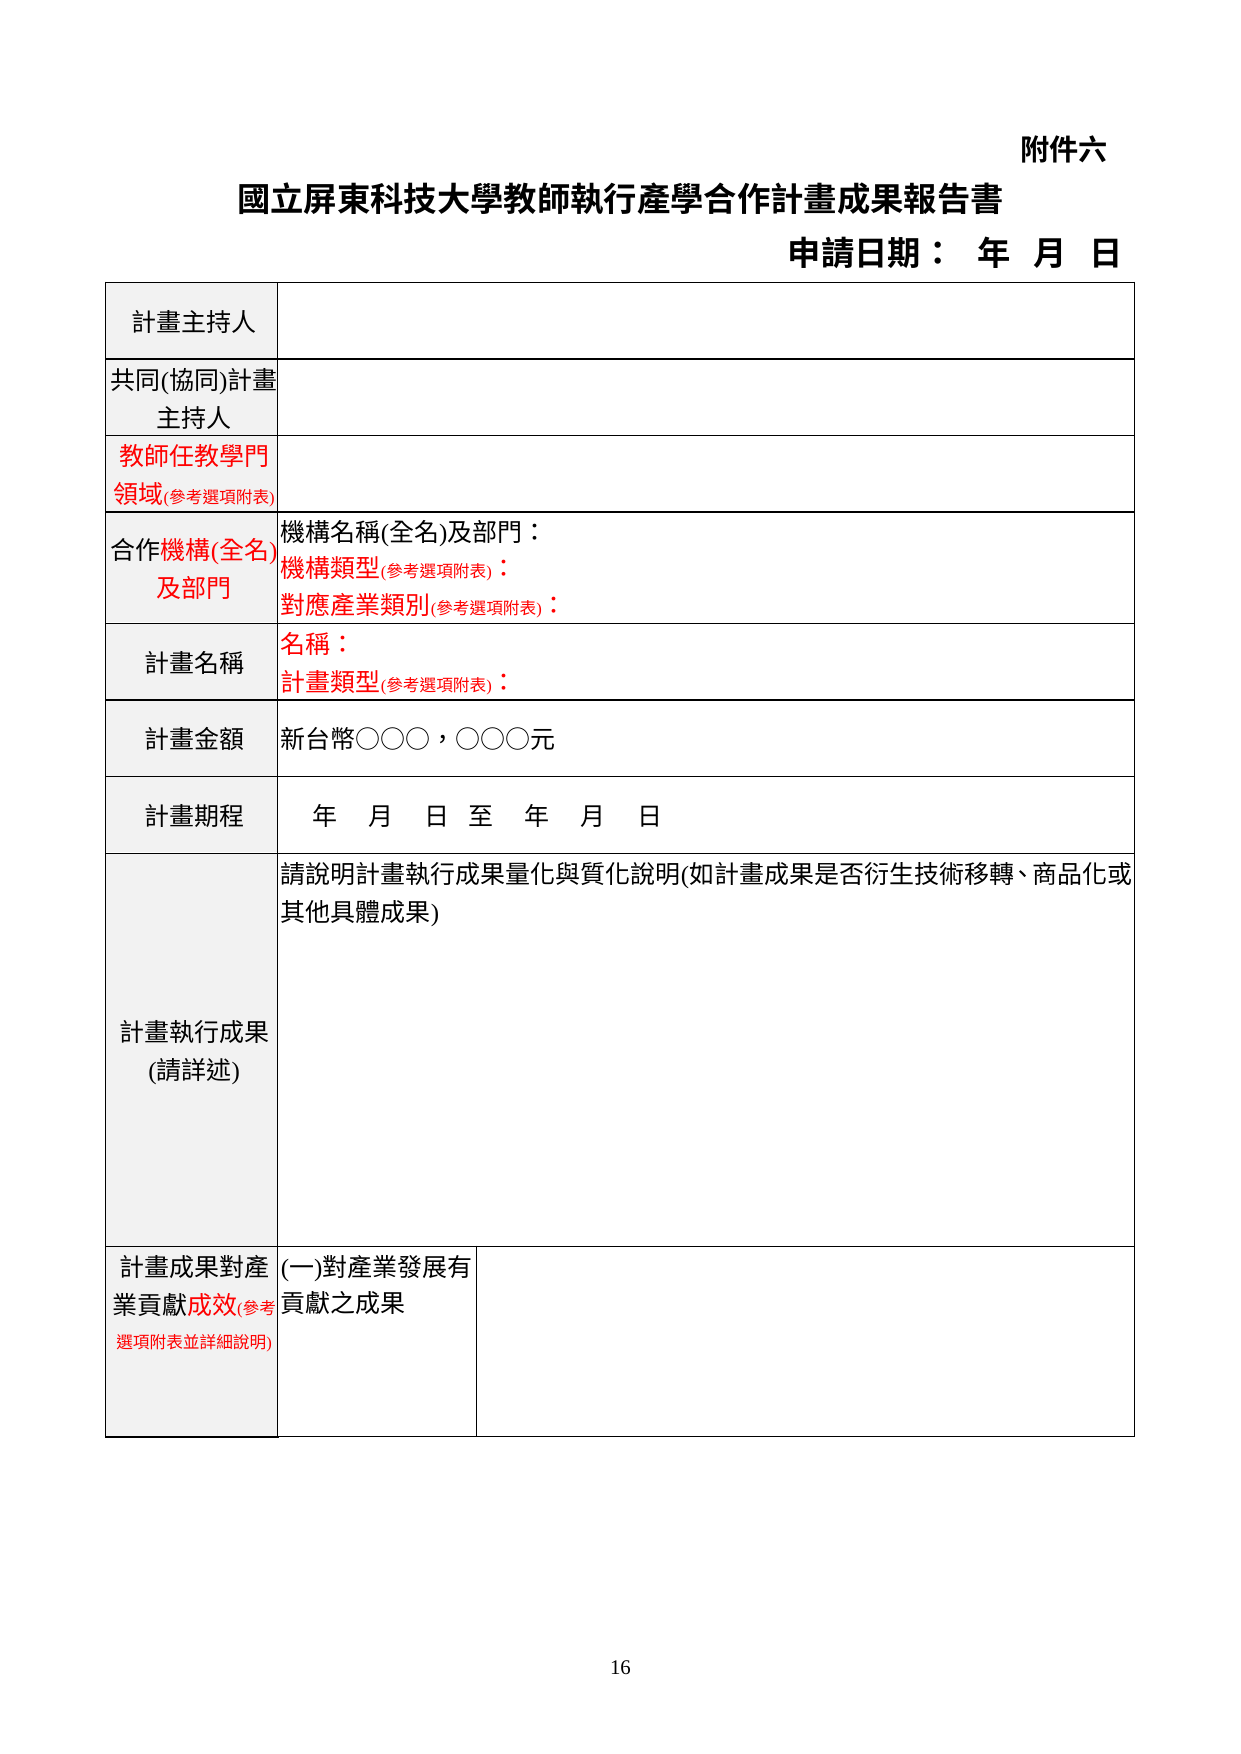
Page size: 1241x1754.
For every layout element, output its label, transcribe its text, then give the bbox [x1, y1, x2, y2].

table_cell 年 月 日 至 年 月 日 [278, 777, 1134, 852]
text 國立屏東科技大學教師執行產學合作計畫成果報告書 [118, 173, 1122, 221]
table_cell 新台幣○○○，○○○元 [278, 701, 1134, 776]
text 附件六 [118, 127, 1107, 169]
table_header [278, 283, 1134, 358]
table_cell 請說明計畫執行成果量化與質化說明(如計畫成果是否衍生技術移轉、商品化或其他具體成果) [278, 854, 1134, 1246]
table_cell 共同(協同)計畫主持人 [106, 360, 277, 435]
table_header 計畫主持人 [106, 283, 277, 358]
table_cell 計畫執行成果 (請詳述) [106, 854, 277, 1246]
table_cell 計畫金額 [106, 701, 277, 776]
table_cell 計畫期程 [106, 777, 277, 852]
text 申請日期： 年 月 日 [118, 232, 1122, 274]
table_cell (一)對產業發展有貢獻之成果 [278, 1247, 476, 1436]
table_cell [278, 436, 1134, 511]
table_cell 計畫名稱 [106, 624, 277, 699]
table_cell 名稱： 計畫類型(參考選項附表)： [278, 624, 1134, 699]
table_cell [278, 360, 1134, 435]
table_cell 合作機構(全名)及部門 [106, 513, 277, 622]
table_cell 計畫成果對產業貢獻成效(參考選項附表並詳細說明) [106, 1247, 277, 1436]
table_cell 教師任教學門領域(參考選項附表) [106, 436, 277, 511]
table_cell [477, 1247, 1134, 1436]
table_cell 機構名稱(全名)及部門： 機構類型(參考選項附表)： 對應產業類別(參考選項附表)： [278, 513, 1134, 622]
